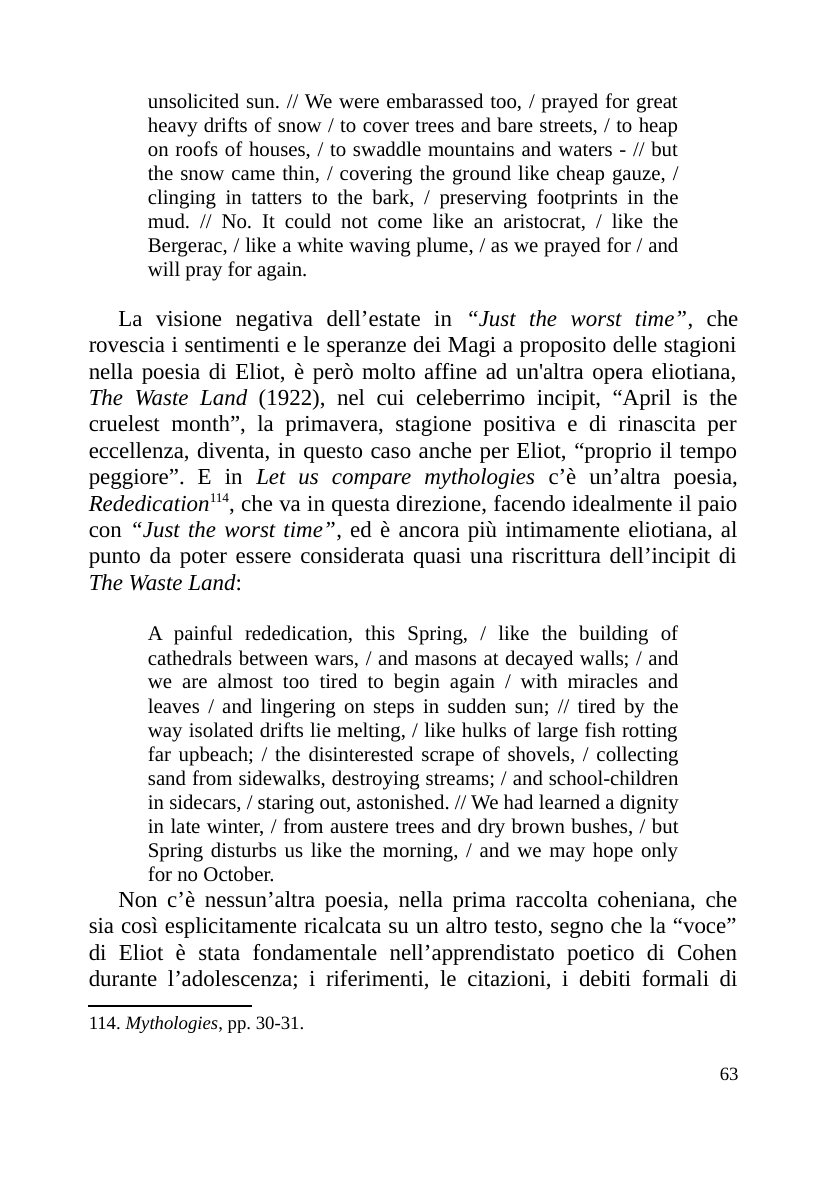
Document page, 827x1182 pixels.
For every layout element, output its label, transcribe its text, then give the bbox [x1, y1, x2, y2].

text Mythologies, pp. 30-31. [88, 1012, 738, 1034]
text A painful rededication, this Spring, / like the building of cathedrals between wars, / and masons at decayed walls; / and we are almost too tired to begin again / with miracles and leaves / and lingering on steps in sudden sun; // tired by the way isolated drifts lie melting, / like hulks of large fish rotting far upbeach; / the disinterested scrape of shovels, / collecting sand from sidewalks, destroying streams; / and school-children in sidecars, / staring out, astonished. // We had learned a dignity in late winter, / from austere trees and dry brown bushes, / but Spring disturbs us like the morning, / and we may hope only for no October. [148, 621, 679, 886]
text La visione negativa dell’estate in “Just the worst time”, che rovescia i sentimenti e le speranze dei Magi a proposito delle stagioni nella poesia di Eliot, è però molto affine ad un'altra opera eliotiana, The Waste Land (1922), nel cui celeberrimo incipit, “April is the cruelest month”, la primavera, stagione positiva e di rinascita per eccellenza, diventa, in questo caso anche per Eliot, “proprio il tempo peggiore”. E in Let us compare mythologies c’è un’altra poesia, Rededication, che va in questa direzione, facendo idealmente il paio con “Just the worst time”, ed è ancora più intimamente eliotiana, al punto da poter essere considerata quasi una riscrittura dell’incipit di The Waste Land: [88, 305, 738, 595]
text unsolicited sun. // We were embarassed too, / prayed for great heavy drifts of snow / to cover trees and bare streets, / to heap on roofs of houses, / to swaddle mountains and waters - // but the snow came thin, / covering the ground like cheap gauze, / clinging in tatters to the bark, / preserving footprints in the mud. // No. It could not come like an aristocrat, / like the Bergerac, / like a white waving plume, / as we prayed for / and will pray for again. [148, 88, 679, 281]
text Non c’è nessun’altra poesia, nella prima raccolta coheniana, che sia così esplicitamente ricalcata su un altro testo, segno che la “voce” di Eliot è stata fondamentale nell’apprendistato poetico di Cohen durante l’adolescenza; i riferimenti, le citazioni, i debiti formali di [88, 886, 738, 991]
